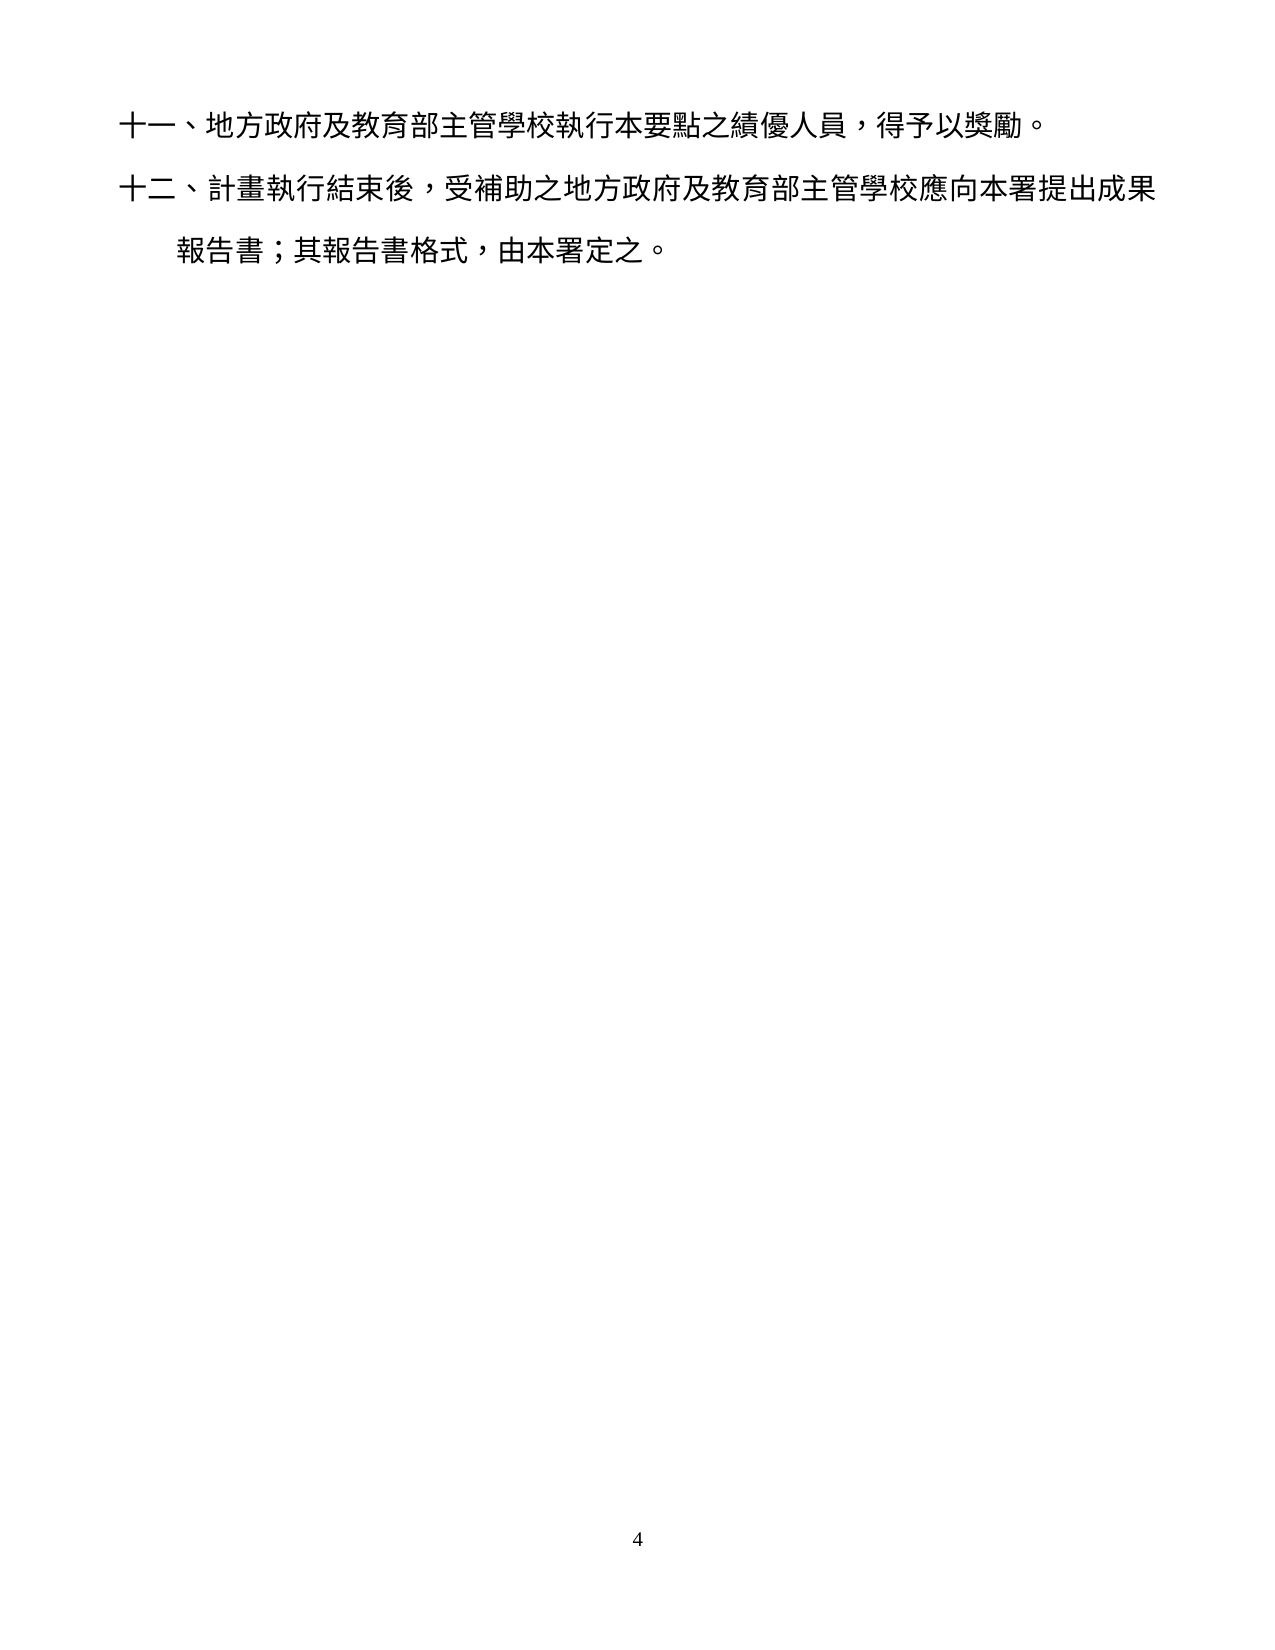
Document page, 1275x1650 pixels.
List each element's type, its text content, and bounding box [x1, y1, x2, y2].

text 十一、地方政府及教育部主管學校執行本要點之績優人員，得予以獎勵。 [118, 82, 1157, 145]
text 十二、計畫執行結束後，受補助之地方政府及教育部主管學校應向本署提出成果報告書；其報告書格式，由本署定之。 [118, 145, 1157, 270]
